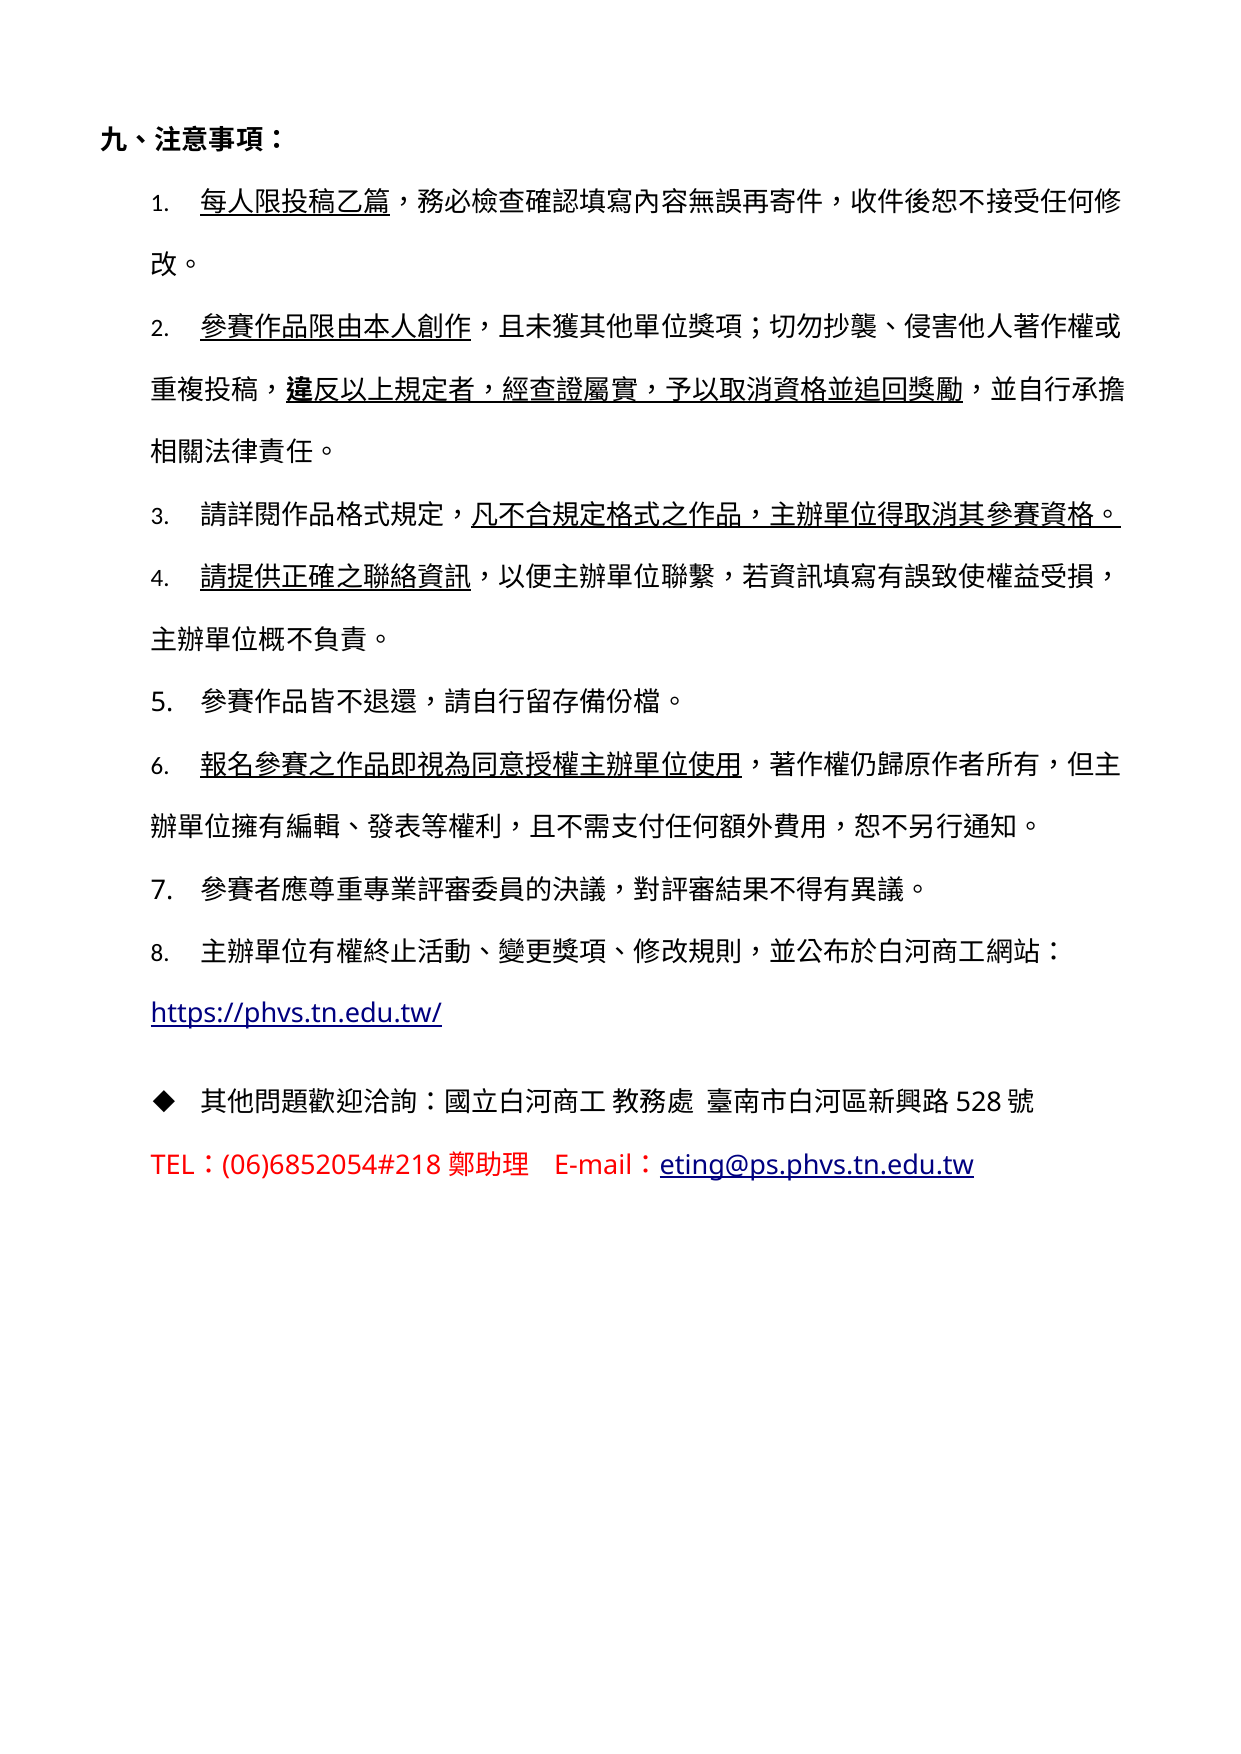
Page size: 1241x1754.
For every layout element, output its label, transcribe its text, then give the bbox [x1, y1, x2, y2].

list 參賽作品限由本人創作，且未獲其他單位獎項；切勿抄襲、侵害他人著作權或重複投稿，違反以上規定者，經查證屬實，予以取消資格並追回獎勵，並自行承擔相關法律責任。 [150, 283, 1140, 471]
list 參賽者應尊重專業評審委員的決議，對評審結果不得有異議。 [150, 846, 1140, 908]
text TEL：(06)6852054#218 鄭助理 E-mail：eting@ps.phvs.tn.edu.tw [150, 1121, 1140, 1183]
list 報名參賽之作品即視為同意授權主辦單位使用，著作權仍歸原作者所有，但主辦單位擁有編輯、發表等權利，且不需支付任何額外費用，恕不另行通知。 [150, 721, 1140, 846]
list 請詳閱作品格式規定，凡不合規定格式之作品，主辦單位得取消其參賽資格。 [150, 471, 1140, 533]
list 每人限投稿乙篇，務必檢查確認填寫內容無誤再寄件，收件後恕不接受任何修改。 [150, 158, 1140, 283]
list 參賽作品皆不退還，請自行留存備份檔。 [150, 658, 1140, 721]
list 其他問題歡迎洽詢：國立白河商工 教務處 臺南市白河區新興路528號 [150, 1058, 1140, 1121]
list 請提供正確之聯絡資訊，以便主辦單位聯繫，若資訊填寫有誤致使權益受損，主辦單位概不負責。 [150, 533, 1140, 658]
text 九、注意事項： [100, 96, 1140, 158]
list 主辦單位有權終止活動、變更獎項、修改規則，並公布於白河商工網站：https://phvs.tn.edu.tw/ [150, 908, 1140, 1033]
